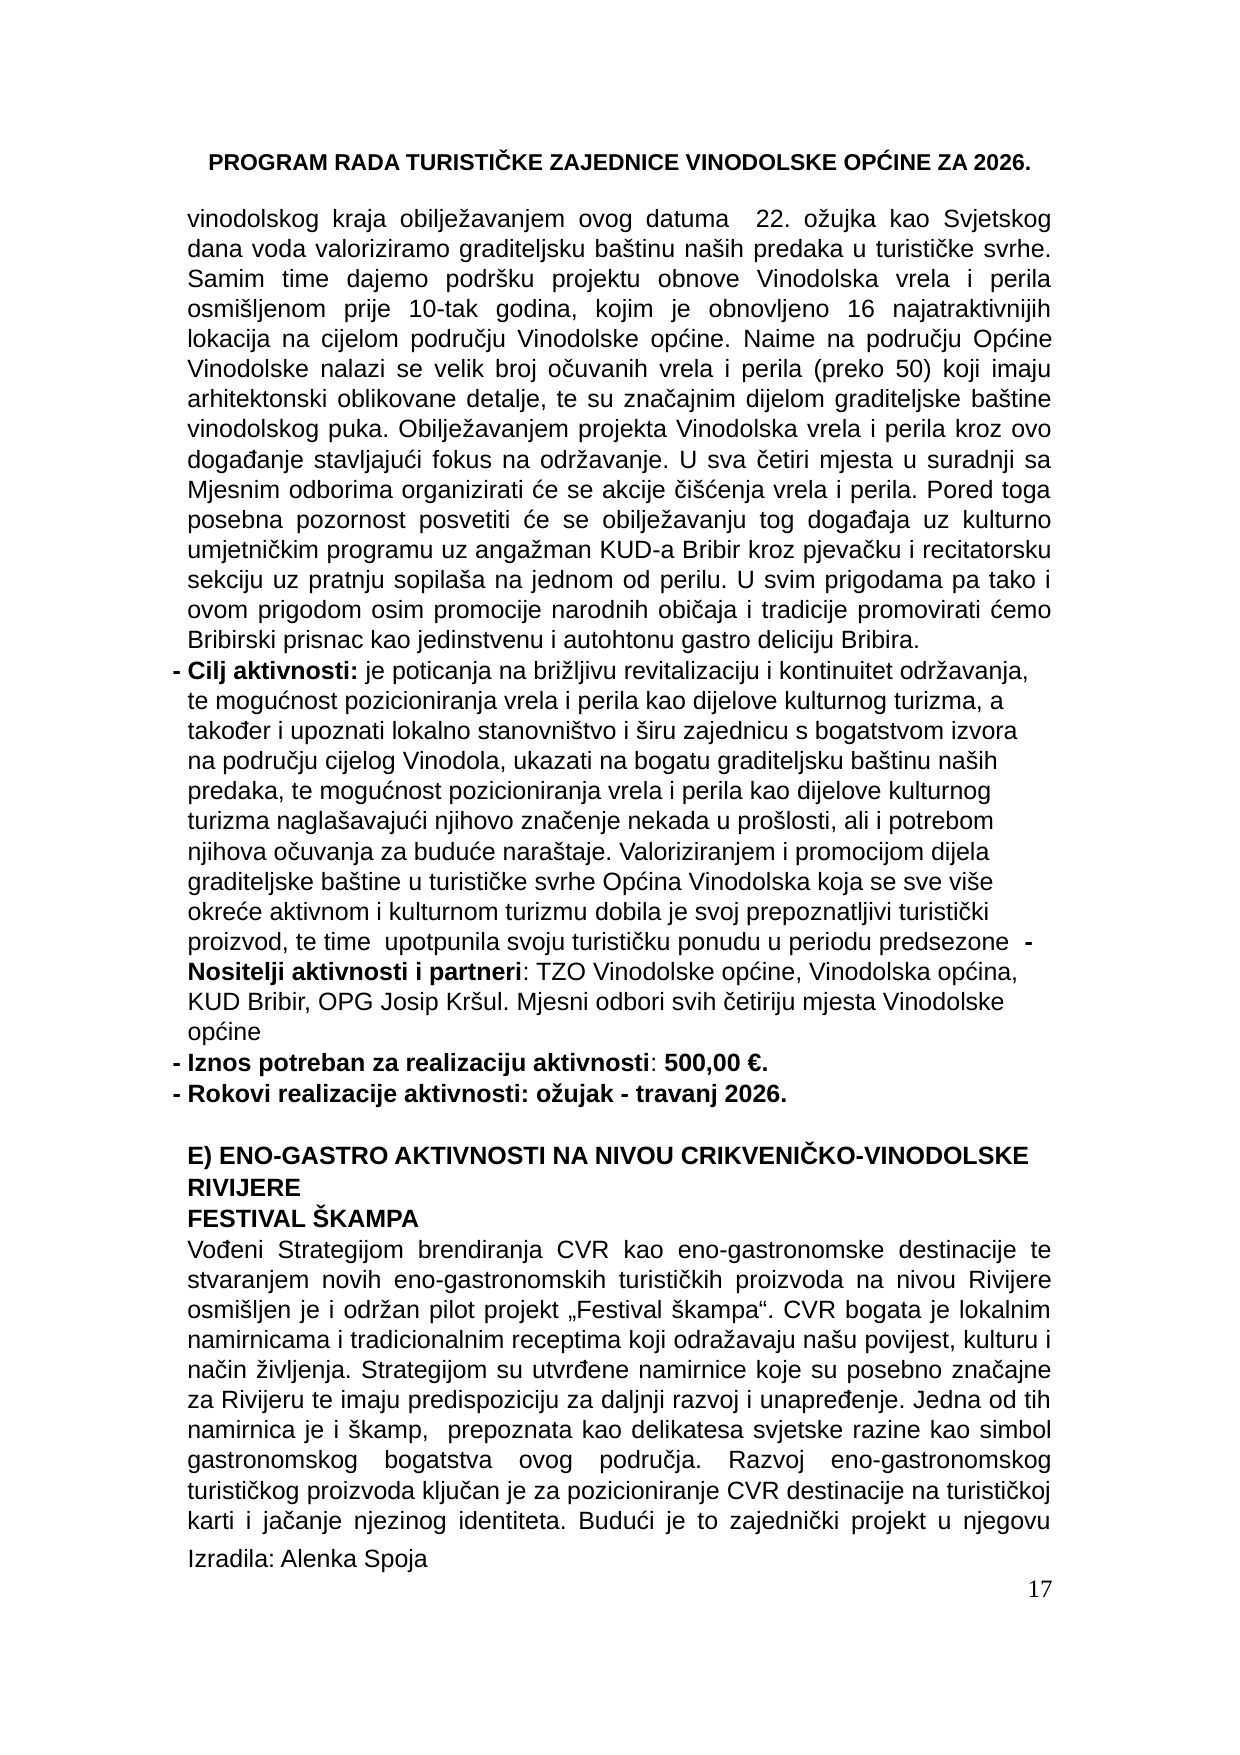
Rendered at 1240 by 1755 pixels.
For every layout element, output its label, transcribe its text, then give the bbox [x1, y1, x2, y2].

text RIVIJERE [187, 1172, 1053, 1201]
text FESTIVAL ŠKAMPA [187, 1204, 1053, 1232]
text vinodolskog kraja obilježavanjem ovog datuma 22. ožujka kao Svjetskog dana voda valoriziramo graditeljsku baštinu naših predaka u turističke svrhe. Samim time dajemo podršku projektu obnove Vinodolska vrela i perila osmišljenom prije 10-tak godina, kojim je obnovljeno 16 najatraktivnijih lokacija na cijelom području Vinodolske općine. Naime na području Općine Vinodolske nalazi se velik broj očuvanih vrela i perila (preko 50) koji imaju arhitektonski oblikovane detalje, te su značajnim dijelom graditeljske baštine vinodolskog puka. Obilježavanjem projekta Vinodolska vrela i perila kroz ovo događanje stavljajući fokus na održavanje. U sva četiri mjesta u suradnji sa Mjesnim odborima organizirati će se akcije čišćenja vrela i perila. Pored toga posebna pozornost posvetiti će se obilježavanju tog događaja uz kulturno umjetničkim programu uz angažman KUD-a Bribir kroz pjevačku i recitatorsku sekciju uz pratnju sopilaša na jednom od perilu. U svim prigodama pa tako i ovom prigodom osim promocije narodnih običaja i tradicije promovirati ćemo Bribirski prisnac kao jedinstvenu i autohtonu gastro deliciju Bribira. [187, 204, 1053, 654]
text E) ENO-GASTRO AKTIVNOSTI NA NIVOU CRIKVENIČKO-VINODOLSKE [187, 1141, 1053, 1170]
list Rokovi realizacije aktivnosti: ožujak - travanj 2026. [172, 1079, 1053, 1108]
list Iznos potreban za realizaciju aktivnosti: 500,00 €. [172, 1048, 1053, 1076]
list Cilj aktivnosti: je poticanja na brižljivu revitalizaciju i kontinuitet održavanja, te mogućnost pozicioniranja vrela i perila kao dijelove kulturnog turizma, a također i upoznati lokalno stanovništvo i širu zajednicu s bogatstvom izvora na području cijelog Vinodola, ukazati na bogatu graditeljsku baštinu naših predaka, te mogućnost pozicioniranja vrela i perila kao dijelove kulturnog turizma naglašavajući njihovo značenje nekada u prošlosti, ali i potrebom njihova očuvanja za buduće naraštaje. Valoriziranjem i promocijom dijela graditeljske baštine u turističke svrhe Općina Vinodolska koja se sve više okreće aktivnom i kulturnom turizmu dobila je svoj prepoznatljivi turistički proizvod, te time upotpunila svoju turističku ponudu u periodu predsezone - Nositelji aktivnosti i partneri: TZO Vinodolske općine, Vinodolska općina, KUD Bribir, OPG Josip Kršul. Mjesni odbori svih četiriju mjesta Vinodolske općine [172, 656, 1053, 1046]
text Vođeni Strategijom brendiranja CVR kao eno-gastronomske destinacije te stvaranjem novih eno-gastronomskih turističkih proizvoda na nivou Rivijere osmišljen je i održan pilot projekt „Festival škampa“. CVR bogata je lokalnim namirnicama i tradicionalnim receptima koji odražavaju našu povijest, kulturu i način življenja. Strategijom su utvrđene namirnice koje su posebno značajne za Rivijeru te imaju predispoziciju za daljnji razvoj i unapređenje. Jedna od tih namirnica je i škamp, prepoznata kao delikatesa svjetske razine kao simbol gastronomskog bogatstva ovog područja. Razvoj eno-gastronomskog turističkog proizvoda ključan je za pozicioniranje CVR destinacije na turističkoj karti i jačanje njezinog identiteta. Budući je to zajednički projekt u njegovu [187, 1235, 1053, 1534]
